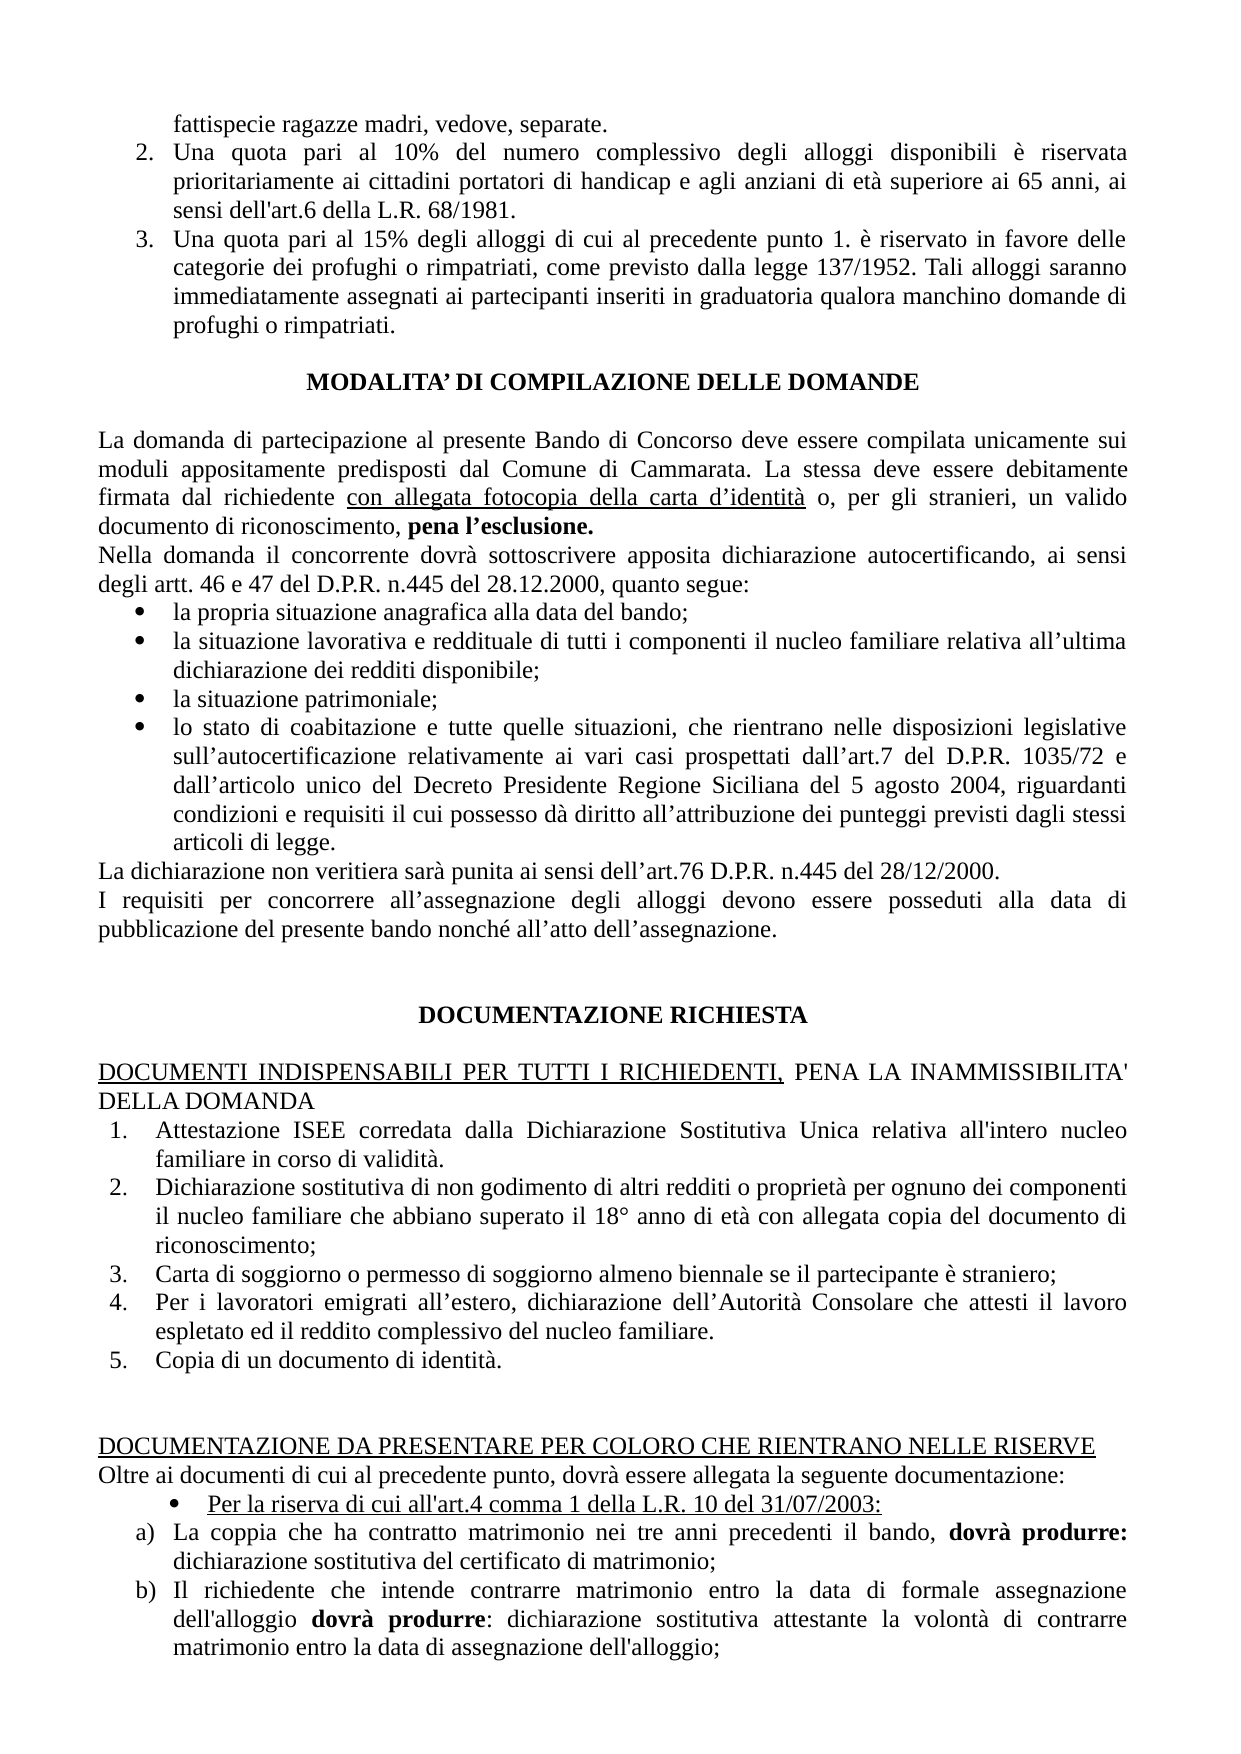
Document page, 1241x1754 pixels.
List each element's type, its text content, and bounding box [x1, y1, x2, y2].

list Copia di un documento di identità. [109, 1345, 1128, 1374]
list fattispecie ragazze madri, vedove, separate. [135, 109, 1128, 137]
list Per la riserva di cui all'art.4 comma 1 della L.R. 10 del 31/07/2003: [170, 1489, 1128, 1517]
text La dichiarazione non veritiera sarà punita ai sensi dell’art.76 D.P.R. n.445 del 28/12/2000. [98, 856, 1128, 885]
list la propria situazione anagrafica alla data del bando; [135, 597, 1128, 626]
text La domanda di partecipazione al presente Bando di Concorso deve essere compilata unicamente sui moduli appositamente predisposti dal Comune di Cammarata. La stessa deve essere debitamente firmata dal richiedente con allegata fotocopia della carta d’identità o, per gli stranieri, un valido documento di riconoscimento, pena l’esclusione. [98, 425, 1128, 540]
list Per i lavoratori emigrati all’estero, dichiarazione dell’Autorità Consolare che attesti il lavoro espletato ed il reddito complessivo del nucleo familiare. [109, 1287, 1128, 1345]
text DOCUMENTAZIONE RICHIESTA [98, 1000, 1128, 1029]
list La coppia che ha contratto matrimonio nei tre anni precedenti il bando, dovrà produrre: dichiarazione sostitutiva del certificato di matrimonio; [135, 1517, 1128, 1575]
list Attestazione ISEE corredata dalla Dichiarazione Sostitutiva Unica relativa all'intero nucleo familiare in corso di validità. [109, 1115, 1128, 1172]
text MODALITA’ DI COMPILAZIONE DELLE DOMANDE [98, 367, 1128, 396]
list Il richiedente che intende contrarre matrimonio entro la data di formale assegnazione dell'alloggio dovrà produrre: dichiarazione sostitutiva attestante la volontà di contrarre matrimonio entro la data di assegnazione dell'alloggio; [135, 1575, 1128, 1661]
text Nella domanda il concorrente dovrà sottoscrivere apposita dichiarazione autocertificando, ai sensi degli artt. 46 e 47 del D.P.R. n.445 del 28.12.2000, quanto segue: [98, 540, 1128, 597]
list Una quota pari al 10% del numero complessivo degli alloggi disponibili è riservata prioritariamente ai cittadini portatori di handicap e agli anziani di età superiore ai 65 anni, ai sensi dell'art.6 della L.R. 68/1981. [135, 137, 1128, 224]
list Una quota pari al 15% degli alloggi di cui al precedente punto 1. è riservato in favore delle categorie dei profughi o rimpatriati, come previsto dalla legge 137/1952. Tali alloggi saranno immediatamente assegnati ai partecipanti inseriti in graduatoria qualora manchino domande di profughi o rimpatriati. [135, 224, 1128, 339]
list Carta di soggiorno o permesso di soggiorno almeno biennale se il partecipante è straniero; [109, 1259, 1128, 1287]
text DOCUMENTAZIONE DA PRESENTARE PER COLORO CHE RIENTRANO NELLE RISERVE [98, 1431, 1128, 1460]
text Oltre ai documenti di cui al precedente punto, dovrà essere allegata la seguente documentazione: [98, 1460, 1128, 1489]
list lo stato di coabitazione e tutte quelle situazioni, che rientrano nelle disposizioni legislative sull’autocertificazione relativamente ai vari casi prospettati dall’art.7 del D.P.R. 1035/72 e dall’articolo unico del Decreto Presidente Regione Siciliana del 5 agosto 2004, riguardanti condizioni e requisiti il cui possesso dà diritto all’attribuzione dei punteggi previsti dagli stessi articoli di legge. [135, 712, 1128, 856]
text DOCUMENTI INDISPENSABILI PER TUTTI I RICHIEDENTI, PENA LA INAMMISSIBILITA' DELLA DOMANDA [98, 1057, 1128, 1115]
list la situazione lavorativa e reddituale di tutti i componenti il nucleo familiare relativa all’ultima dichiarazione dei redditi disponibile; [135, 626, 1128, 684]
list Dichiarazione sostitutiva di non godimento di altri redditi o proprietà per ognuno dei componenti il nucleo familiare che abbiano superato il 18° anno di età con allegata copia del documento di riconoscimento; [109, 1172, 1128, 1259]
text I requisiti per concorrere all’assegnazione degli alloggi devono essere posseduti alla data di pubblicazione del presente bando nonché all’atto dell’assegnazione. [98, 885, 1128, 942]
list la situazione patrimoniale; [135, 684, 1128, 712]
